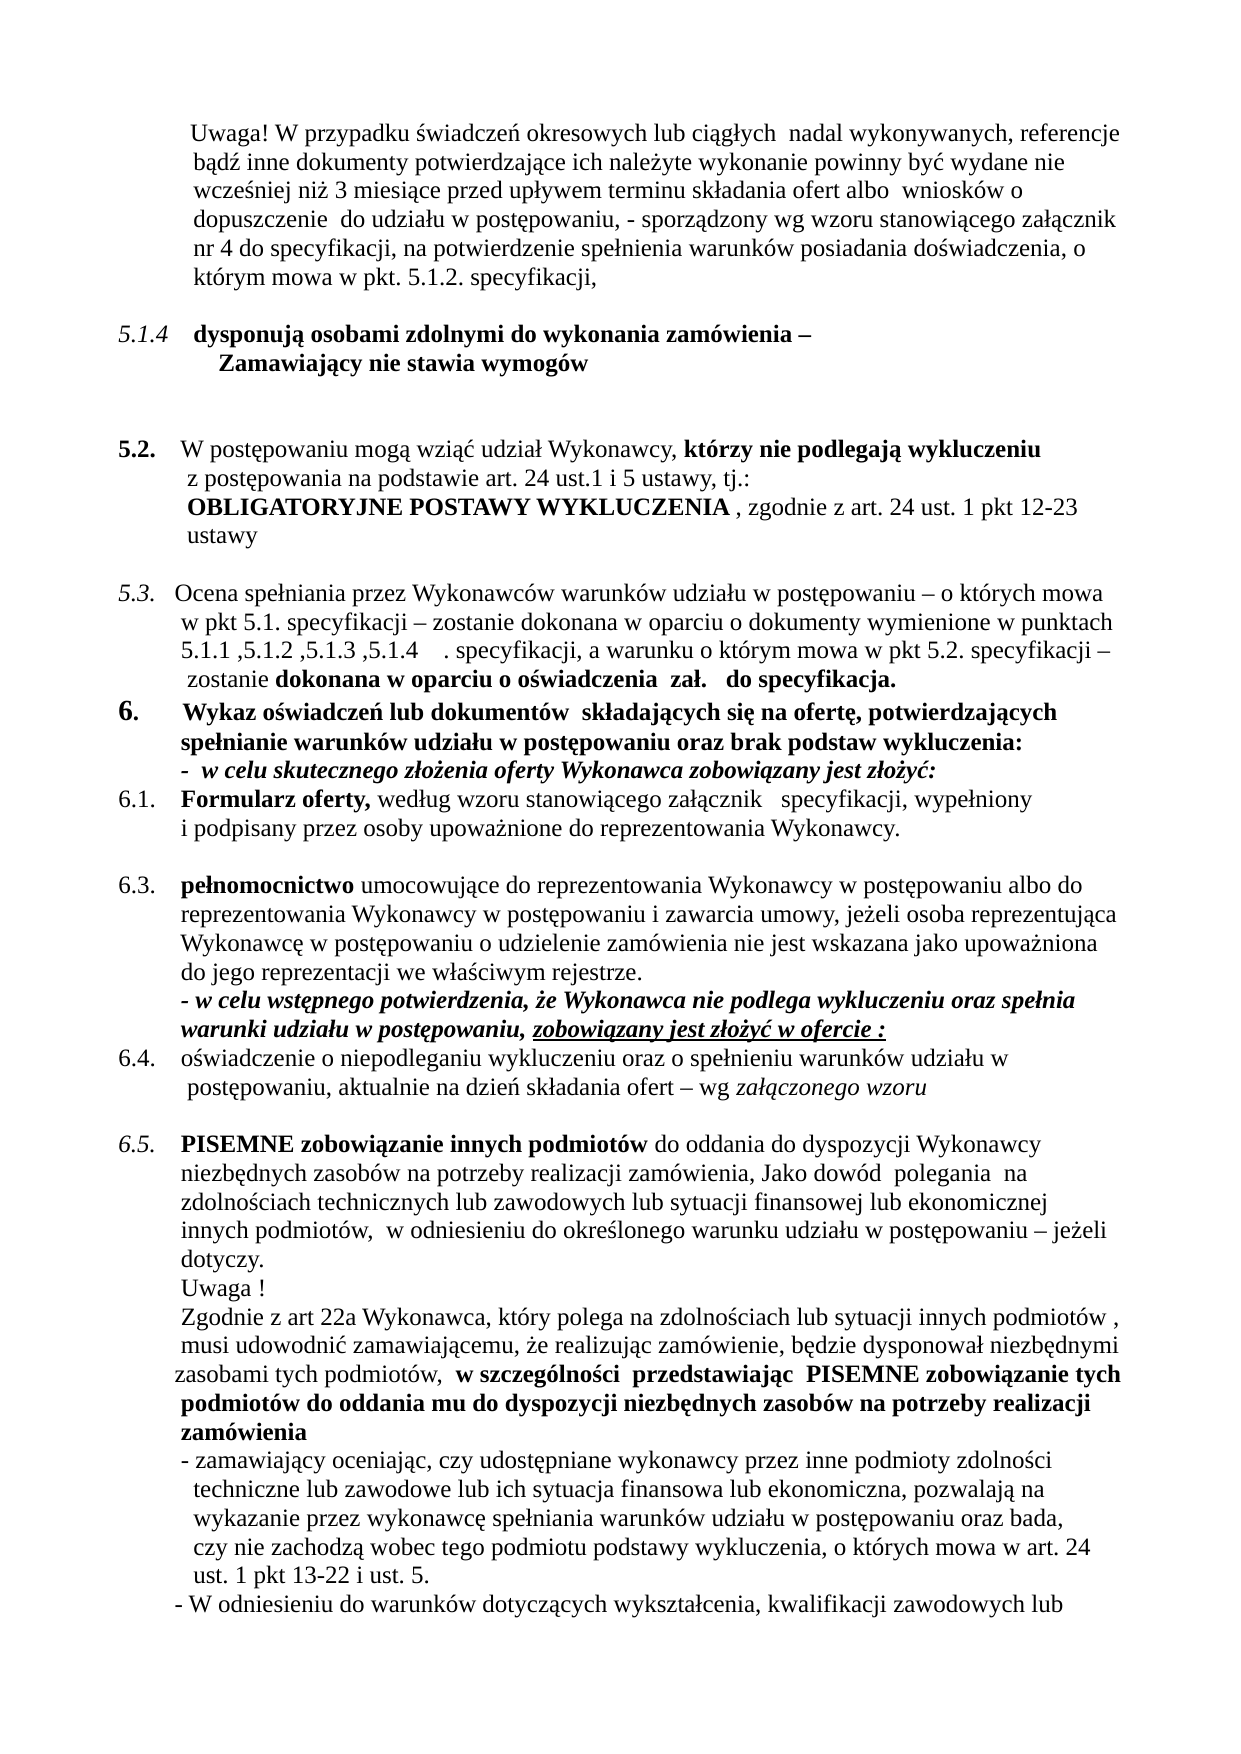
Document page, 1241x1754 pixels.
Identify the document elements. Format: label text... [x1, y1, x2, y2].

text 6.3. pełnomocnictwo umocowujące do reprezentowania Wykonawcy w postępowaniu albo do [118, 870, 1122, 899]
text wcześniej niż 3 miesiące przed upływem terminu składania ofert albo wniosków o [118, 176, 1122, 204]
text z postępowania na podstawie art. 24 ust.1 i 5 ustawy, tj.: [118, 463, 1122, 492]
text bądź inne dokumenty potwierdzające ich należyte wykonanie powinny być wydane nie [118, 147, 1122, 176]
text 5.3. Ocena spełniania przez Wykonawców warunków udziału w postępowaniu – o których mowa [118, 578, 1122, 607]
text - W odniesieniu do warunków dotyczących wykształcenia, kwalifikacji zawodowych lub [118, 1589, 1122, 1618]
text Zgodnie z art 22a Wykonawca, który polega na zdolnościach lub sytuacji innych podmiotów , [118, 1302, 1122, 1330]
text 6. Wykaz oświadczeń lub dokumentów składających się na ofertę, potwierdzających [118, 693, 1122, 727]
text którym mowa w pkt. 5.1.2. specyfikacji, [118, 262, 1122, 291]
text i podpisany przez osoby upoważnione do reprezentowania Wykonawcy. [118, 813, 1122, 842]
text w pkt 5.1. specyfikacji – zostanie dokonana w oparciu o dokumenty wymienione w punktach [118, 607, 1122, 636]
text podmiotów do oddania mu do dyspozycji niezbędnych zasobów na potrzeby realizacji [118, 1388, 1122, 1417]
text dotyczy. [118, 1244, 1122, 1273]
text reprezentowania Wykonawcy w postępowaniu i zawarcia umowy, jeżeli osoba reprezentująca [118, 899, 1122, 928]
text - w celu skutecznego złożenia oferty Wykonawca zobowiązany jest złożyć: [118, 755, 1122, 784]
text - w celu wstępnego potwierdzenia, że Wykonawca nie podlega wykluczeniu oraz spełnia [118, 985, 1122, 1014]
text Uwaga ! [118, 1273, 1122, 1302]
text 5.1.4 dysponują osobami zdolnymi do wykonania zamówienia – [118, 319, 1122, 348]
text zostanie dokonana w oparciu o oświadczenia zał. do specyfikacja. [118, 664, 1122, 693]
text postępowaniu, aktualnie na dzień składania ofert – wg załączonego wzoru [118, 1072, 1122, 1100]
text techniczne lub zawodowe lub ich sytuacja finansowa lub ekonomiczna, pozwalają na [118, 1474, 1122, 1503]
text musi udowodnić zamawiającemu, że realizując zamówienie, będzie dysponował niezbędnymi [118, 1330, 1122, 1359]
text zamówienia [118, 1417, 1122, 1445]
text 6.1. Formularz oferty, według wzoru stanowiącego załącznik specyfikacji, wypełniony [118, 784, 1122, 813]
text OBLIGATORYJNE POSTAWY WYKLUCZENIA , zgodnie z art. 24 ust. 1 pkt 12-23 [118, 492, 1122, 521]
text wykazanie przez wykonawcę spełniania warunków udziału w postępowaniu oraz bada, [118, 1503, 1122, 1532]
text Wykonawcę w postępowaniu o udzielenie zamówienia nie jest wskazana jako upoważniona [118, 928, 1122, 957]
text spełnianie warunków udziału w postępowaniu oraz brak podstaw wykluczenia: [118, 727, 1122, 755]
text zdolnościach technicznych lub zawodowych lub sytuacji finansowej lub ekonomicznej [118, 1187, 1122, 1215]
text - zamawiający oceniając, czy udostępniane wykonawcy przez inne podmioty zdolności [118, 1445, 1122, 1474]
text 6.5. PISEMNE zobowiązanie innych podmiotów do oddania do dyspozycji Wykonawcy [118, 1129, 1122, 1158]
text innych podmiotów, w odniesieniu do określonego warunku udziału w postępowaniu – jeżeli [118, 1215, 1122, 1244]
text warunki udziału w postępowaniu, zobowiązany jest złożyć w ofercie : [118, 1014, 1122, 1043]
text Uwaga! W przypadku świadczeń okresowych lub ciągłych nadal wykonywanych, referencje [127, 118, 1122, 147]
text 5.2. W postępowaniu mogą wziąć udział Wykonawcy, którzy nie podlegają wykluczeniu [118, 434, 1122, 463]
text Zamawiający nie stawia wymogów [118, 348, 1122, 377]
text niezbędnych zasobów na potrzeby realizacji zamówienia, Jako dowód polegania na [118, 1158, 1122, 1187]
text 6.4. oświadczenie o niepodleganiu wykluczeniu oraz o spełnieniu warunków udziału w [118, 1043, 1122, 1072]
text zasobami tych podmiotów, w szczególności przedstawiając PISEMNE zobowiązanie tych [118, 1359, 1122, 1388]
text ustawy [118, 521, 1122, 549]
text dopuszczenie do udziału w postępowaniu, - sporządzony wg wzoru stanowiącego załącznik [118, 204, 1122, 233]
text nr 4 do specyfikacji, na potwierdzenie spełnienia warunków posiadania doświadczenia, o [118, 233, 1122, 262]
text do jego reprezentacji we właściwym rejestrze. [118, 957, 1122, 985]
text czy nie zachodzą wobec tego podmiotu podstawy wykluczenia, o których mowa w art. 24 [118, 1532, 1122, 1560]
text 5.1.1 ,5.1.2 ,5.1.3 ,5.1.4 . specyfikacji, a warunku o którym mowa w pkt 5.2. specyfikacji – [118, 636, 1122, 664]
text ust. 1 pkt 13-22 i ust. 5. [118, 1560, 1122, 1589]
